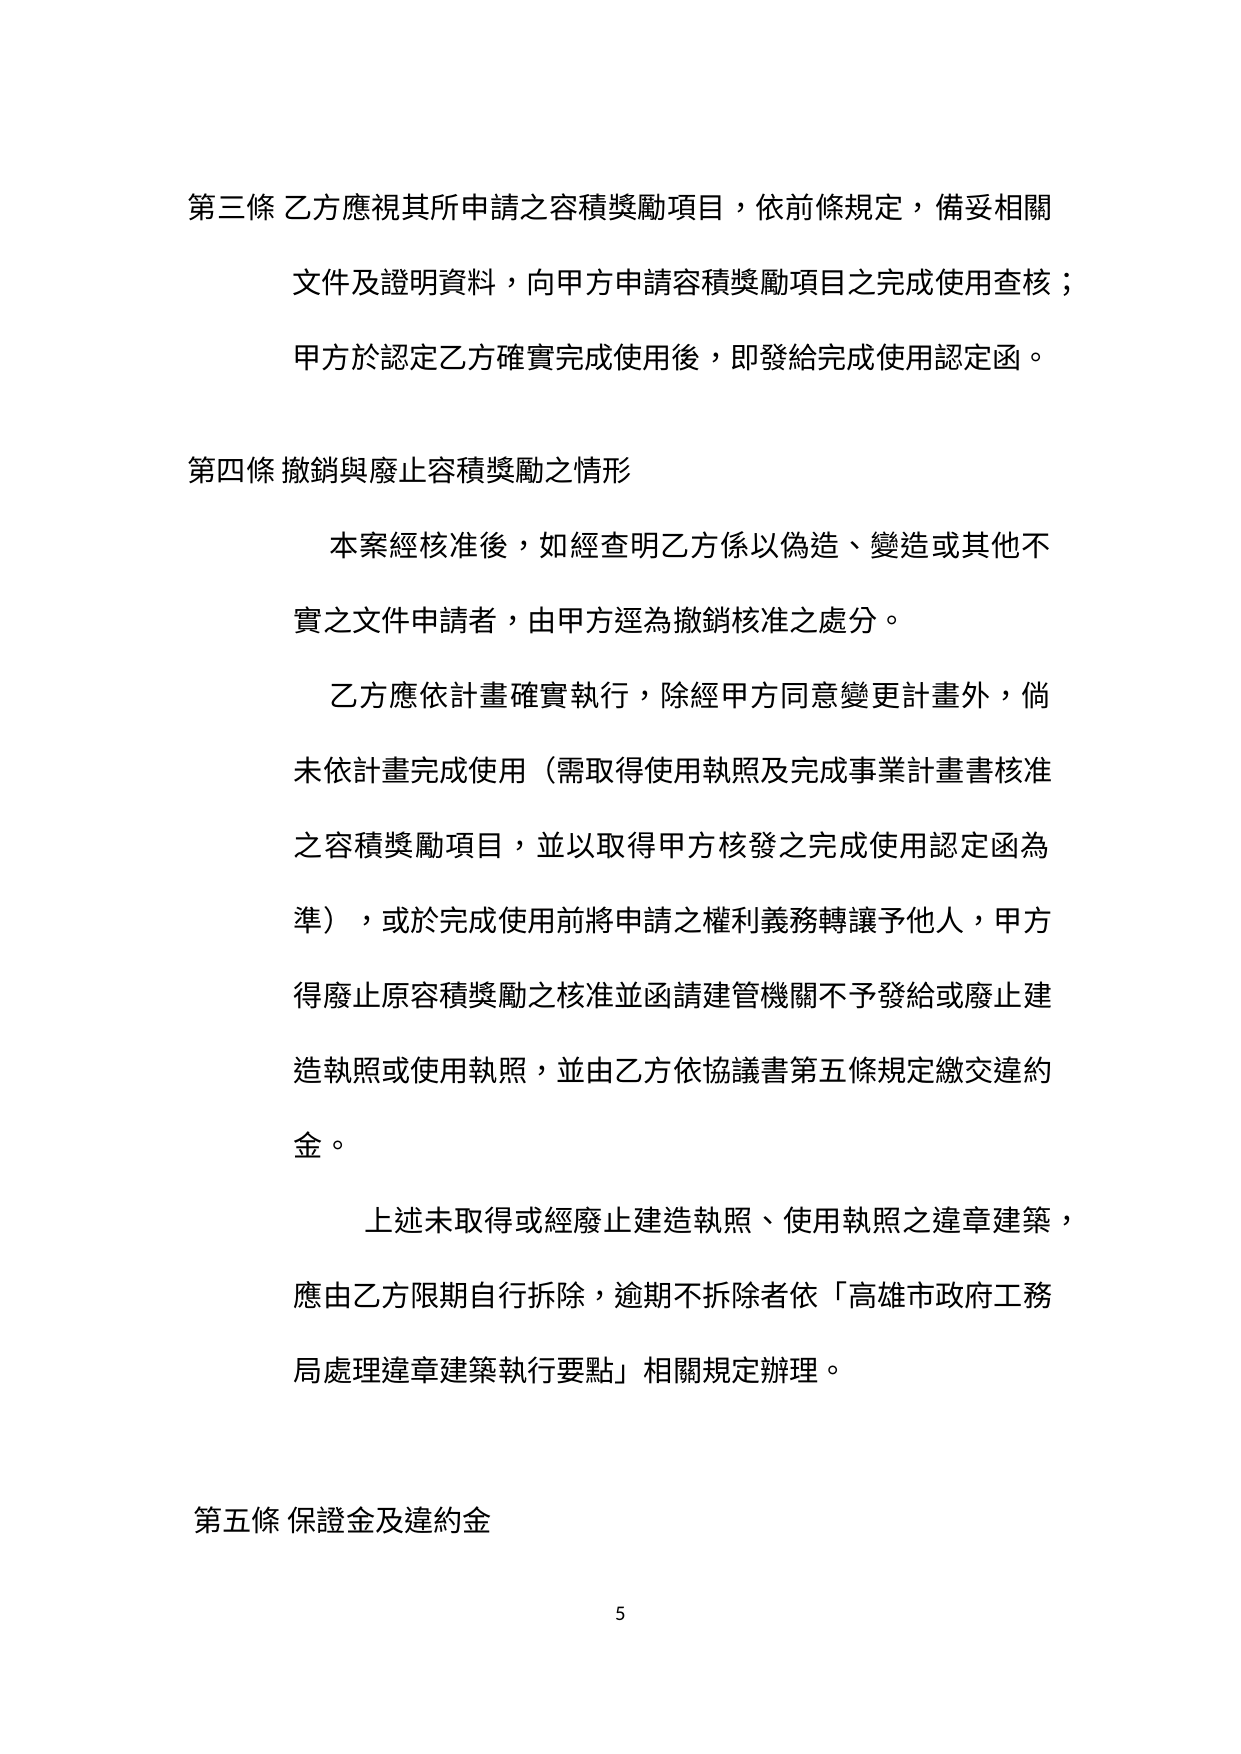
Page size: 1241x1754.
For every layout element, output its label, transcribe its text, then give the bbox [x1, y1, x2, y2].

text 本案經核准後，如經查明乙方係以偽造、變造或其他不實之文件申請者，由甲方逕為撤銷核准之處分。 [294, 500, 1053, 650]
text 乙方應依計畫確實執行，除經甲方同意變更計畫外，倘未依計畫完成使用（需取得使用執照及完成事業計畫書核准之容積獎勵項目，並以取得甲方核發之完成使用認定函為準），或於完成使用前將申請之權利義務轉讓予他人，甲方得廢止原容積獎勵之核准並函請建管機關不予發給或廢止建造執照或使用執照，並由乙方依協議書第五條規定繳交違約金。 [294, 650, 1053, 1175]
text 第四條 撤銷與廢止容積獎勵之情形 [187, 425, 1053, 500]
text 上述未取得或經廢止建造執照、使用執照之違章建築，應由乙方限期自行拆除，逾期不拆除者依「高雄市政府工務局處理違章建築執行要點」相關規定辦理。 [294, 1175, 1053, 1400]
text 第五條 保證金及違約金 [193, 1475, 1053, 1550]
text 第三條 乙方應視其所申請之容積獎勵項目，依前條規定，備妥相關文件及證明資料，向甲方申請容積獎勵項目之完成使用查核；甲方於認定乙方確實完成使用後，即發給完成使用認定函。 [187, 162, 1053, 387]
